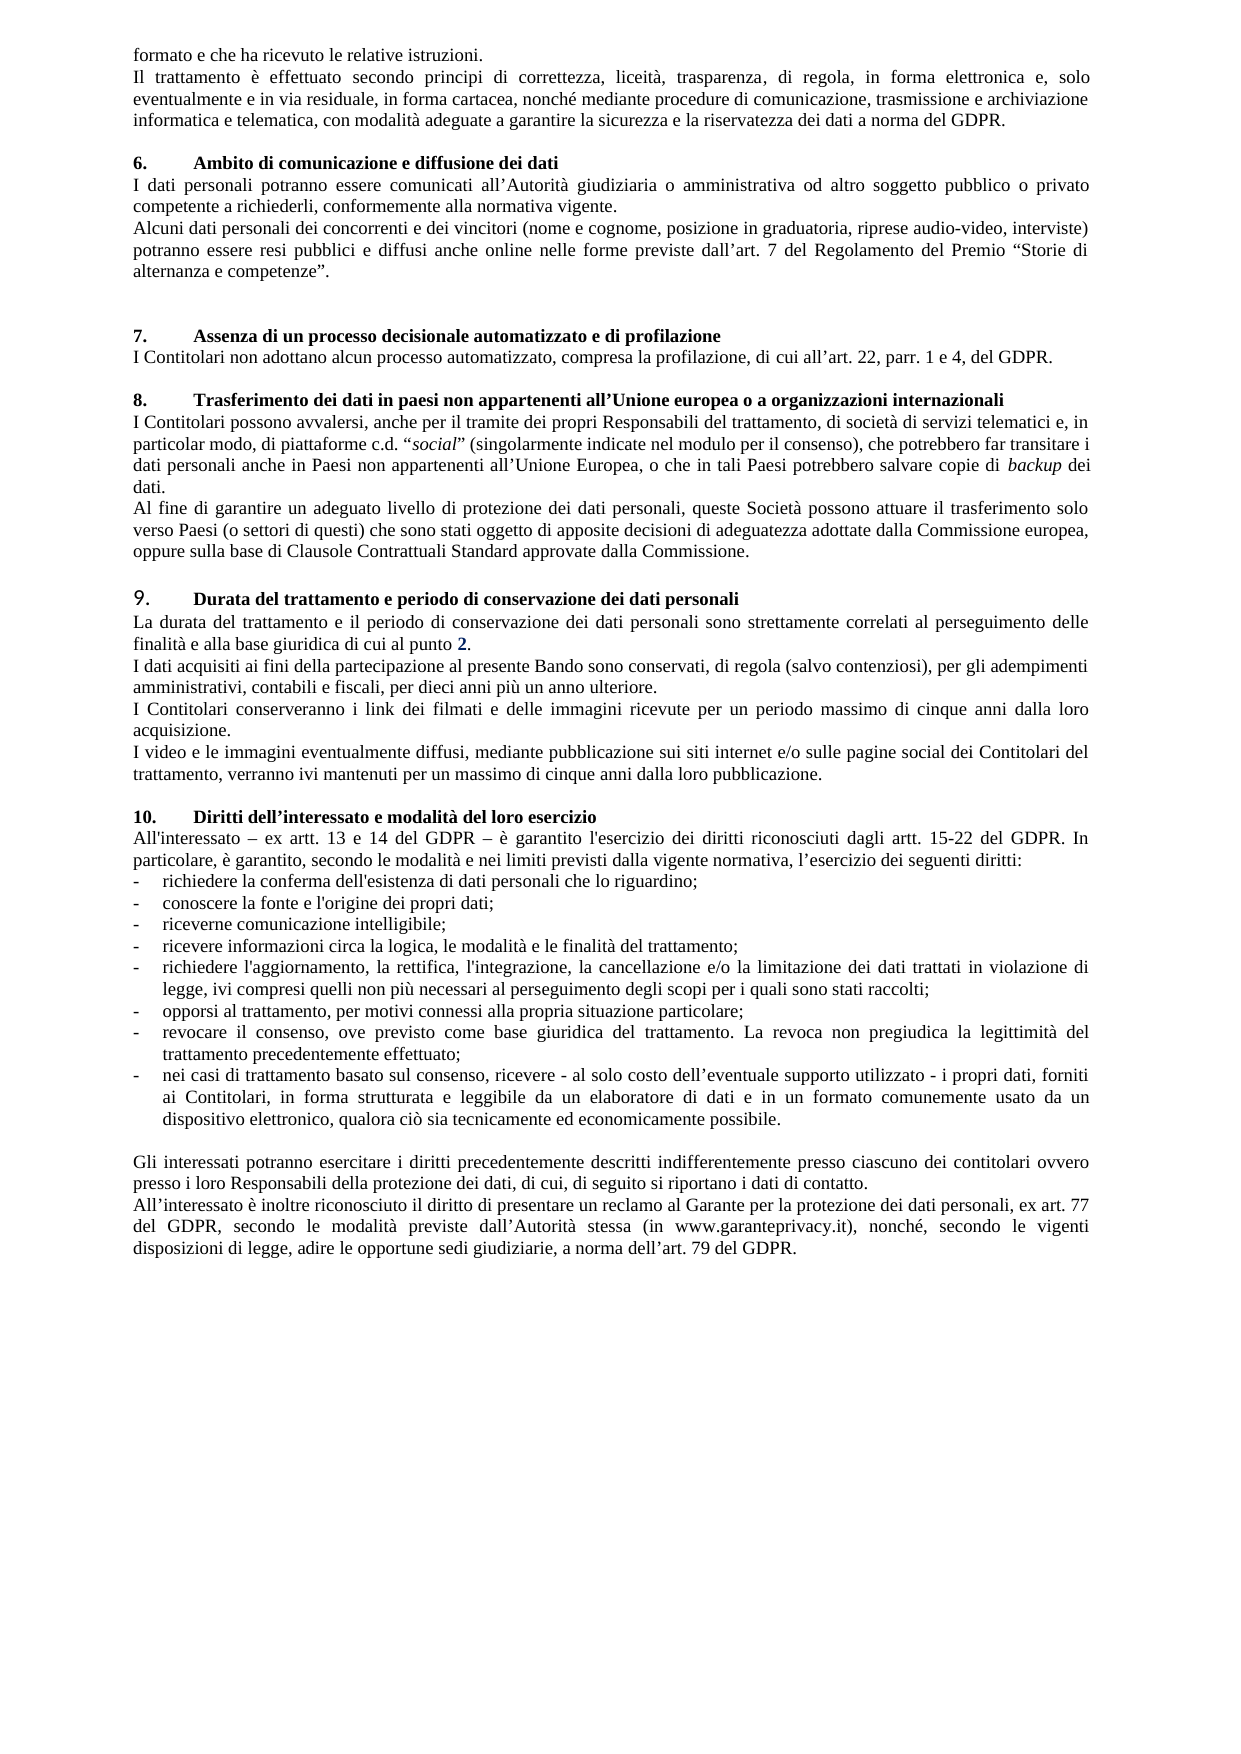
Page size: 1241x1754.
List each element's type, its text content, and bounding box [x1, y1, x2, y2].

list Assenza di un processo decisionale automatizzato e di profilazione [133, 325, 1091, 346]
text - richiedere la conferma dell'esistenza di dati personali che lo riguardino; [133, 870, 1091, 892]
text I dati acquisiti ai fini della partecipazione al presente Bando sono conservati, di regola (salvo contenziosi), per gli adempimenti amministrativi, contabili e fiscali, per dieci anni più un anno ulteriore. [133, 654, 1091, 698]
text I video e le immagini eventualmente diffusi, mediante pubblicazione sui siti internet e/o sulle pagine social dei Contitolari del trattamento, verranno ivi mantenuti per un massimo di cinque anni dalla loro pubblicazione. [133, 741, 1091, 784]
text - ricevere informazioni circa la logica, le modalità e le finalità del trattamento; [133, 935, 1091, 956]
text La durata del trattamento e il periodo di conservazione dei dati personali sono strettamente correlati al perseguimento delle finalità e alla base giuridica di cui al punto 2. [133, 611, 1091, 654]
text - revocare il consenso, ove previsto come base giuridica del trattamento. La revoca non pregiudica la legittimità del trattamento precedentemente effettuato; [133, 1021, 1091, 1064]
list Diritti dell’interessato e modalità del loro esercizio [133, 806, 1091, 827]
text - nei casi di trattamento basato sul consenso, ricevere - al solo costo dell’eventuale supporto utilizzato - i propri dati, forniti ai Contitolari, in forma strutturata e leggibile da un elaboratore di dati e in un formato comunemente usato da un dispositivo elettronico, qualora ciò sia tecnicamente ed economicamente possibile. [133, 1064, 1091, 1129]
text I dati personali potranno essere comunicati all’Autorità giudiziaria o amministrativa od altro soggetto pubblico o privato competente a richiederli, conformemente alla normativa vigente. [133, 174, 1091, 217]
text All'interessato – ex artt. 13 e 14 del GDPR – è garantito l'esercizio dei diritti riconosciuti dagli artt. 15-22 del GDPR. In particolare, è garantito, secondo le modalità e nei limiti previsti dalla vigente normativa, l’esercizio dei seguenti diritti: [133, 827, 1091, 870]
text Il trattamento è effettuato secondo principi di correttezza, liceità, trasparenza, di regola, in forma elettronica e, solo eventualmente e in via residuale, in forma cartacea, nonché mediante procedure di comunicazione, trasmissione e archiviazione informatica e telematica, con modalità adeguate a garantire la sicurezza e la riservatezza dei dati a norma del GDPR. [133, 66, 1091, 131]
list Trasferimento dei dati in paesi non appartenenti all’Unione europea o a organizzazioni internazionali [133, 389, 1091, 411]
text - richiedere l'aggiornamento, la rettifica, l'integrazione, la cancellazione e/o la limitazione dei dati trattati in violazione di legge, ivi compresi quelli non più necessari al perseguimento degli scopi per i quali sono stati raccolti; [133, 956, 1091, 999]
text I Contitolari possono avvalersi, anche per il tramite dei propri Responsabili del trattamento, di società di servizi telematici e, in particolar modo, di piattaforme c.d. “social” (singolarmente indicate nel modulo per il consenso), che potrebbero far transitare i dati personali anche in Paesi non appartenenti all’Unione Europea, o che in tali Paesi potrebbero salvare copie di backup dei dati. [133, 411, 1091, 497]
list Durata del trattamento e periodo di conservazione dei dati personali [133, 583, 1091, 611]
text - riceverne comunicazione intelligibile; [133, 913, 1091, 935]
text Gli interessati potranno esercitare i diritti precedentemente descritti indifferentemente presso ciascuno dei contitolari ovvero presso i loro Responsabili della protezione dei dati, di cui, di seguito si riportano i dati di contatto. [133, 1151, 1091, 1194]
text formato e che ha ricevuto le relative istruzioni. [133, 44, 1091, 66]
text - conoscere la fonte e l'origine dei propri dati; [133, 892, 1091, 913]
text Al fine di garantire un adeguato livello di protezione dei dati personali, queste Società possono attuare il trasferimento solo verso Paesi (o settori di questi) che sono stati oggetto di apposite decisioni di adeguatezza adottate dalla Commissione europea, oppure sulla base di Clausole Contrattuali Standard approvate dalla Commissione. [133, 497, 1091, 562]
text All’interessato è inoltre riconosciuto il diritto di presentare un reclamo al Garante per la protezione dei dati personali, ex art. 77 del GDPR, secondo le modalità previste dall’Autorità stessa (in www.garanteprivacy.it), nonché, secondo le vigenti disposizioni di legge, adire le opportune sedi giudiziarie, a norma dell’art. 79 del GDPR. [133, 1194, 1091, 1258]
text - opporsi al trattamento, per motivi connessi alla propria situazione particolare; [133, 999, 1091, 1021]
text Alcuni dati personali dei concorrenti e dei vincitori (nome e cognome, posizione in graduatoria, riprese audio-video, interviste) potranno essere resi pubblici e diffusi anche online nelle forme previste dall’art. 7 del Regolamento del Premio “Storie di alternanza e competenze”. [133, 217, 1091, 282]
text I Contitolari non adottano alcun processo automatizzato, compresa la profilazione, di cui all’art. 22, parr. 1 e 4, del GDPR. [133, 346, 1091, 368]
list Ambito di comunicazione e diffusione dei dati [133, 152, 1091, 174]
text I Contitolari conserveranno i link dei filmati e delle immagini ricevute per un periodo massimo di cinque anni dalla loro acquisizione. [133, 698, 1091, 741]
